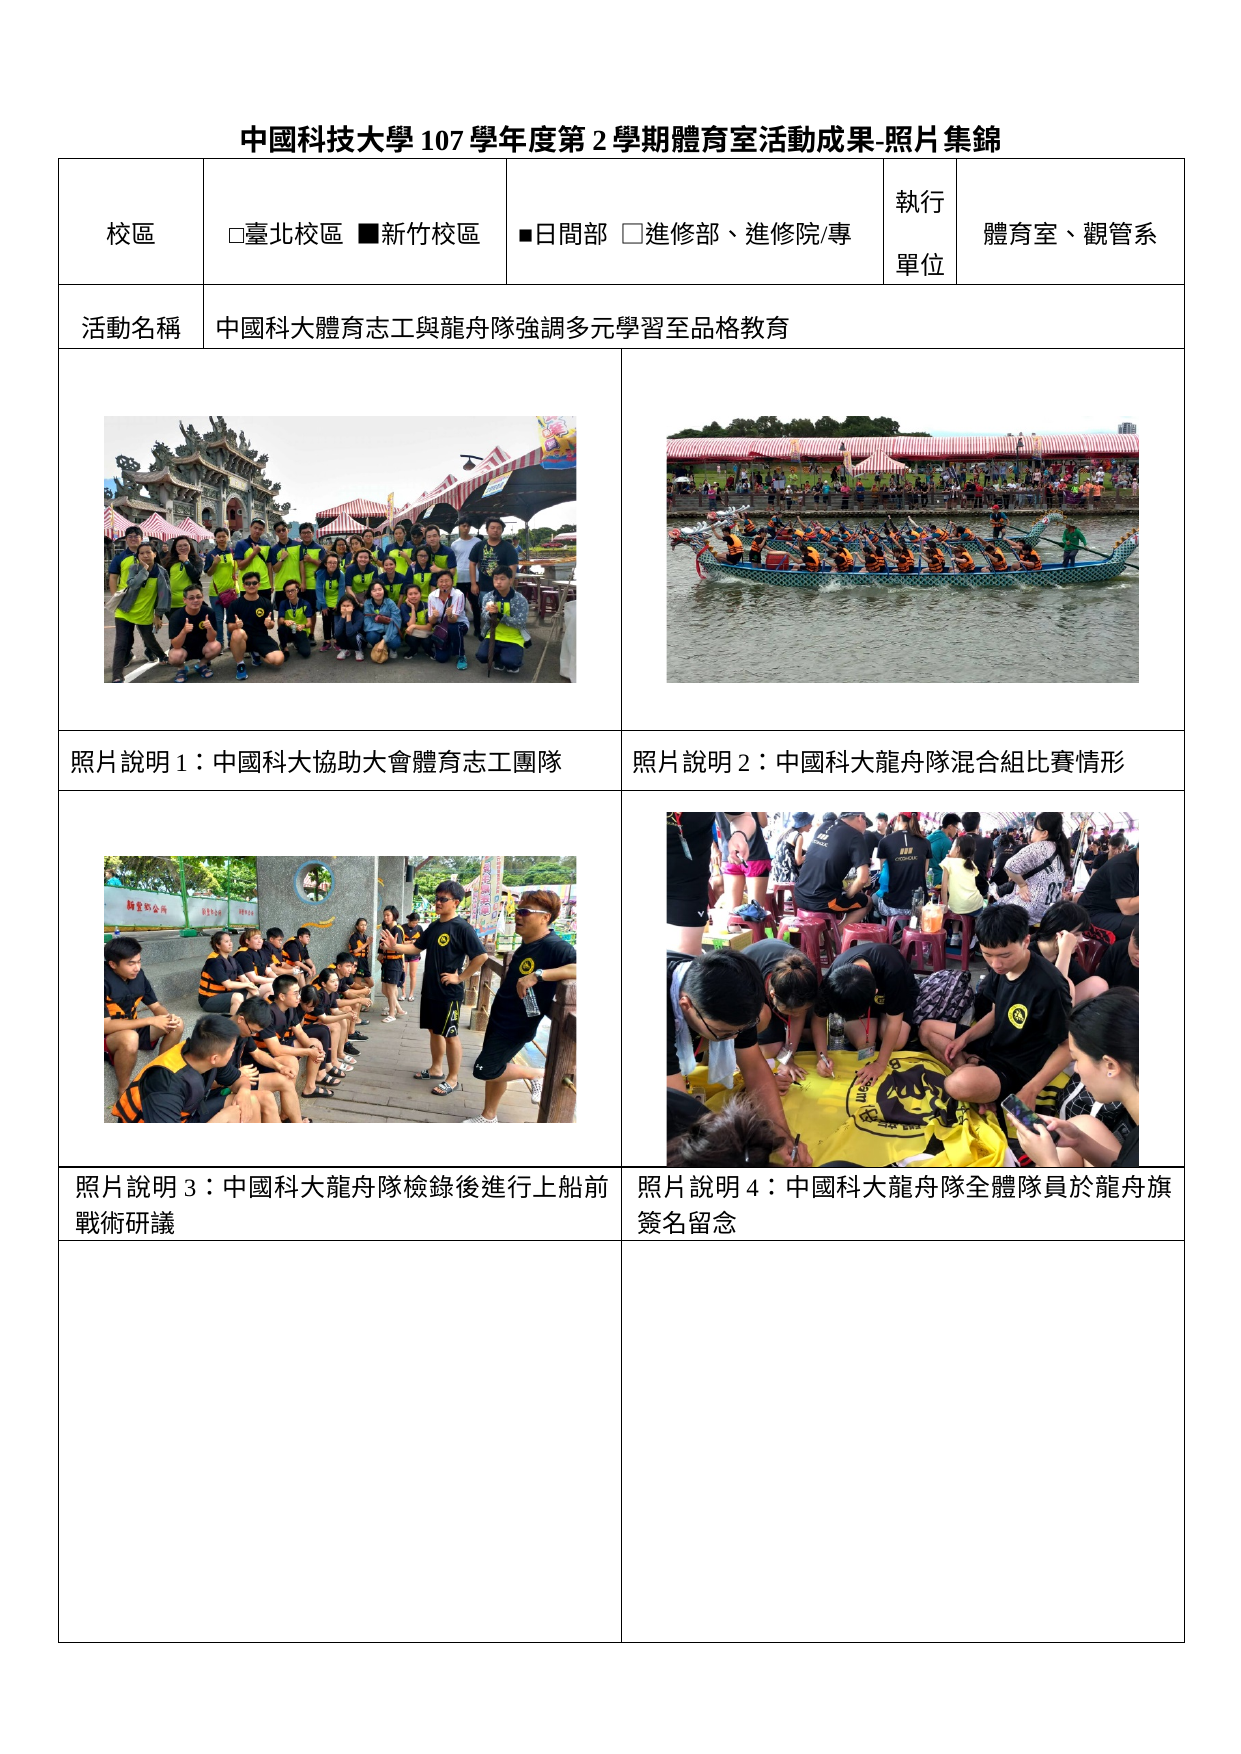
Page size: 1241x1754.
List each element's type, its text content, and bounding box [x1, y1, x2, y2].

table_cell 活動名稱 [59, 285, 203, 348]
table_cell 照片說明2：中國科大龍舟隊混合組比賽情形 [622, 731, 1184, 790]
table_header □臺北校區 ■新竹校區 [204, 159, 506, 284]
table_header 執行單位 [884, 159, 956, 284]
table_cell [622, 1241, 1184, 1642]
table_cell 照片說明3：中國科大龍舟隊檢錄後進行上船前戰術研議 [59, 1168, 621, 1240]
table_header ■日間部 □進修部、進修院/專 [507, 159, 883, 284]
table_cell 照片說明4：中國科大龍舟隊全體隊員於龍舟旗簽名留念 [622, 1168, 1184, 1240]
table_header 體育室、觀管系 [957, 159, 1184, 284]
table_header 校區 [59, 159, 203, 284]
table_cell [59, 791, 621, 1166]
table_cell 照片說明1：中國科大協助大會體育志工團隊 [59, 731, 621, 790]
text 中國科技大學107學年度第2學期體育室活動成果-照片集錦 [104, 96, 1136, 158]
table_cell [622, 791, 1184, 1166]
table_cell 中國科大體育志工與龍舟隊強調多元學習至品格教育 [204, 285, 1184, 348]
table_cell [622, 349, 1184, 729]
table_cell [59, 349, 621, 729]
table_cell [59, 1241, 621, 1642]
